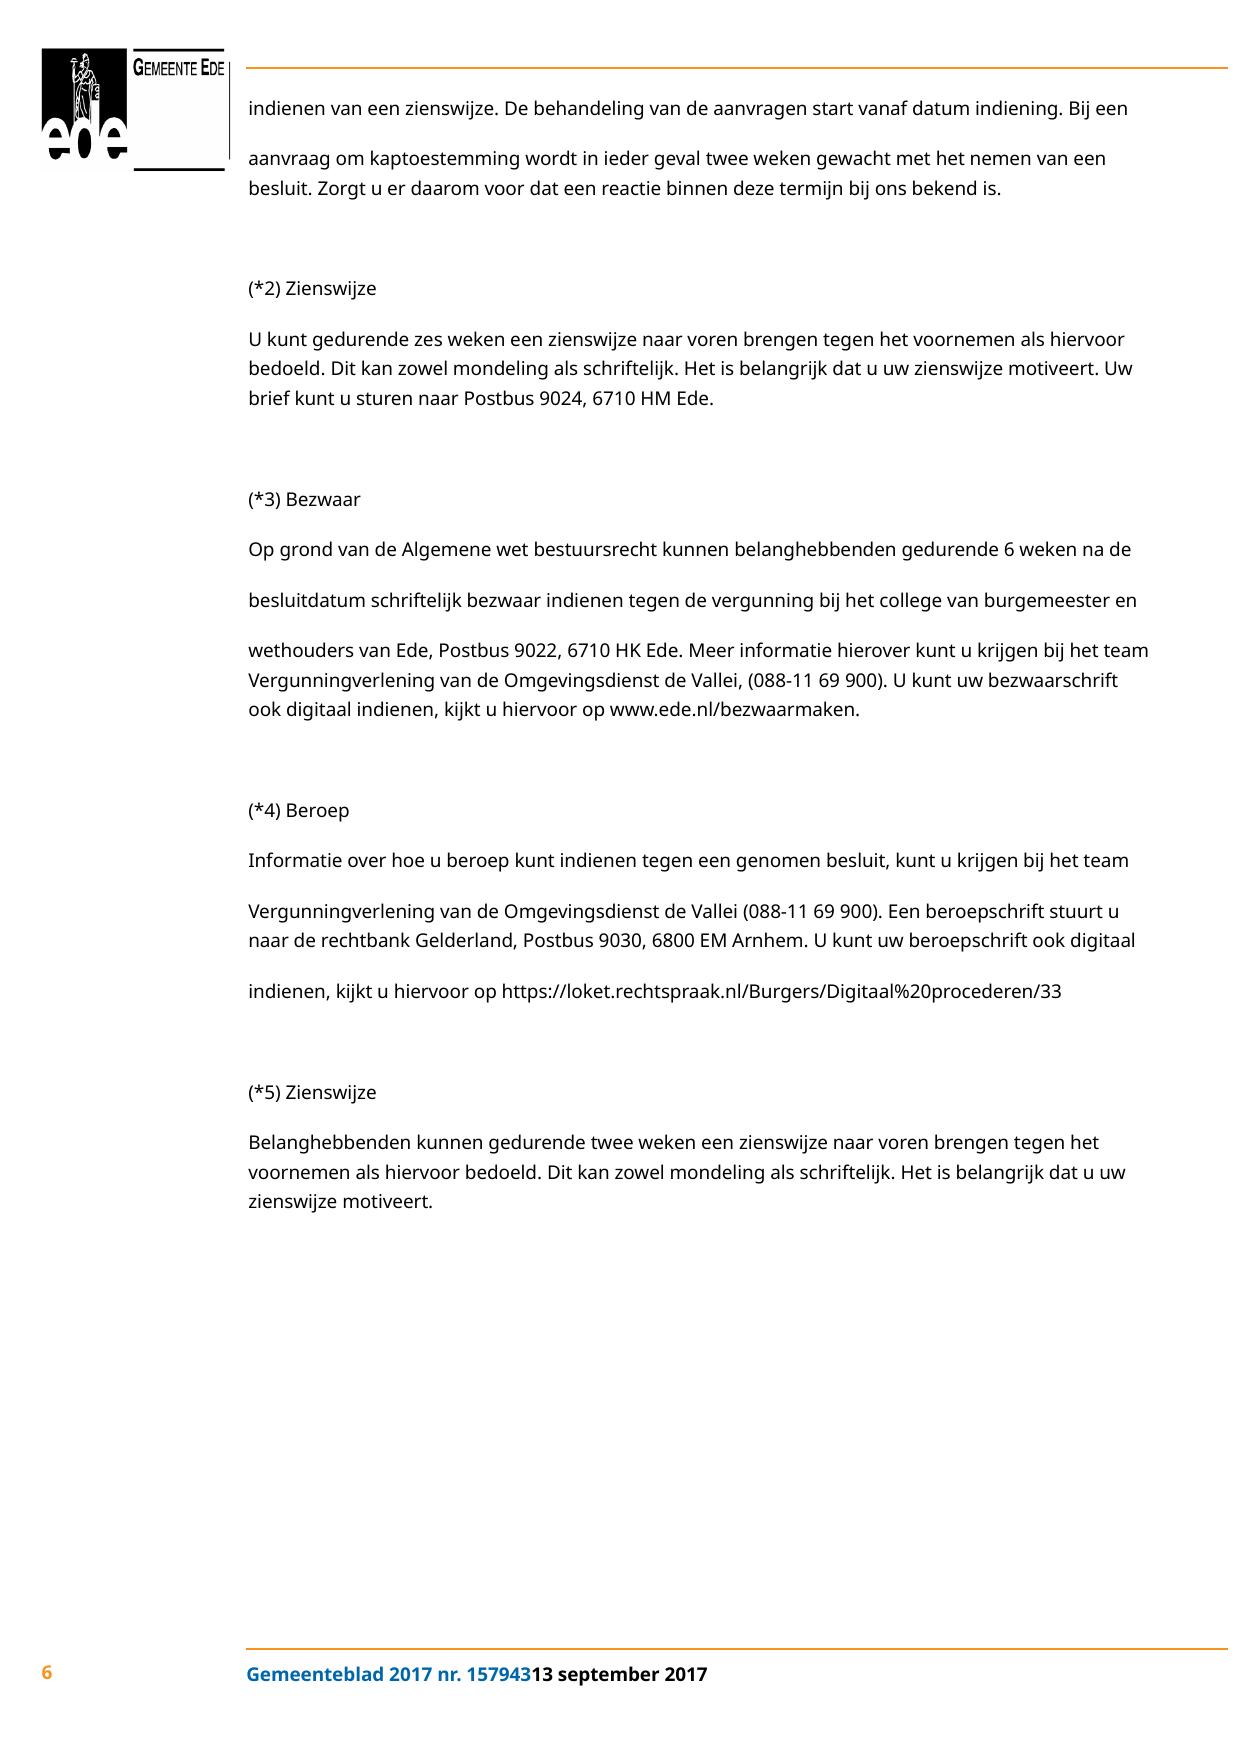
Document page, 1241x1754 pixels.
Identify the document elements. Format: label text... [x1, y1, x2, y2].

text Belanghebbenden kunnen gedurende twee weken een zienswijze naar voren brengen tegen het voornemen als hiervoor bedoeld. Dit kan zowel mondeling als schriftelijk. Het is belangrijk dat u uw zienswijze motiveert. [248, 1129, 1152, 1214]
text U kunt gedurende zes weken een zienswijze naar voren brengen tegen het voornemen als hiervoor bedoeld. Dit kan zowel mondeling als schriftelijk. Het is belangrijk dat u uw zienswijze motiveert. Uw brief kunt u sturen naar Postbus 9024, 6710 HM Ede. [248, 326, 1152, 411]
text (*3) Bezwaar [248, 486, 1152, 512]
text aanvraag om kaptoestemming wordt in ieder geval twee weken gewacht met het nemen van een besluit. Zorgt u er daarom voor dat een reactie binnen deze termijn bij ons bekend is. [248, 145, 1152, 201]
text Op grond van de Algemene wet bestuursrecht kunnen belanghebbenden gedurende 6 weken na de [248, 536, 1152, 562]
text (*4) Beroep [248, 797, 1152, 823]
text indienen, kijkt u hiervoor op https://loket.rechtspraak.nl/Burgers/Digitaal%20procederen/33 [248, 978, 1152, 1004]
text Informatie over hoe u beroep kunt indienen tegen een genomen besluit, kunt u krijgen bij het team [248, 848, 1152, 873]
text indienen van een zienswijze. De behandeling van de aanvragen start vanaf datum indiening. Bij een [248, 95, 1152, 121]
text (*5) Zienswijze [248, 1079, 1152, 1105]
text besluitdatum schriftelijk bezwaar indienen tegen de vergunning bij het college van burgemeester en [248, 587, 1152, 613]
picture [41, 47, 231, 172]
text Vergunningverlening van de Omgevingsdienst de Vallei (088-11 69 900). Een beroepschrift stuurt u naar de rechtbank Gelderland, Postbus 9030, 6800 EM Arnhem. U kunt uw beroepschrift ook digitaal [248, 898, 1152, 953]
text wethouders van Ede, Postbus 9022, 6710 HK Ede. Meer informatie hierover kunt u krijgen bij het team Vergunningverlening van de Omgevingsdienst de Vallei, (088-11 69 900). U kunt uw bezwaarschrift ook digitaal indienen, kijkt u hiervoor op www.ede.nl/bezwaarmaken. [248, 637, 1152, 722]
text (*2) Zienswijze [248, 276, 1152, 301]
